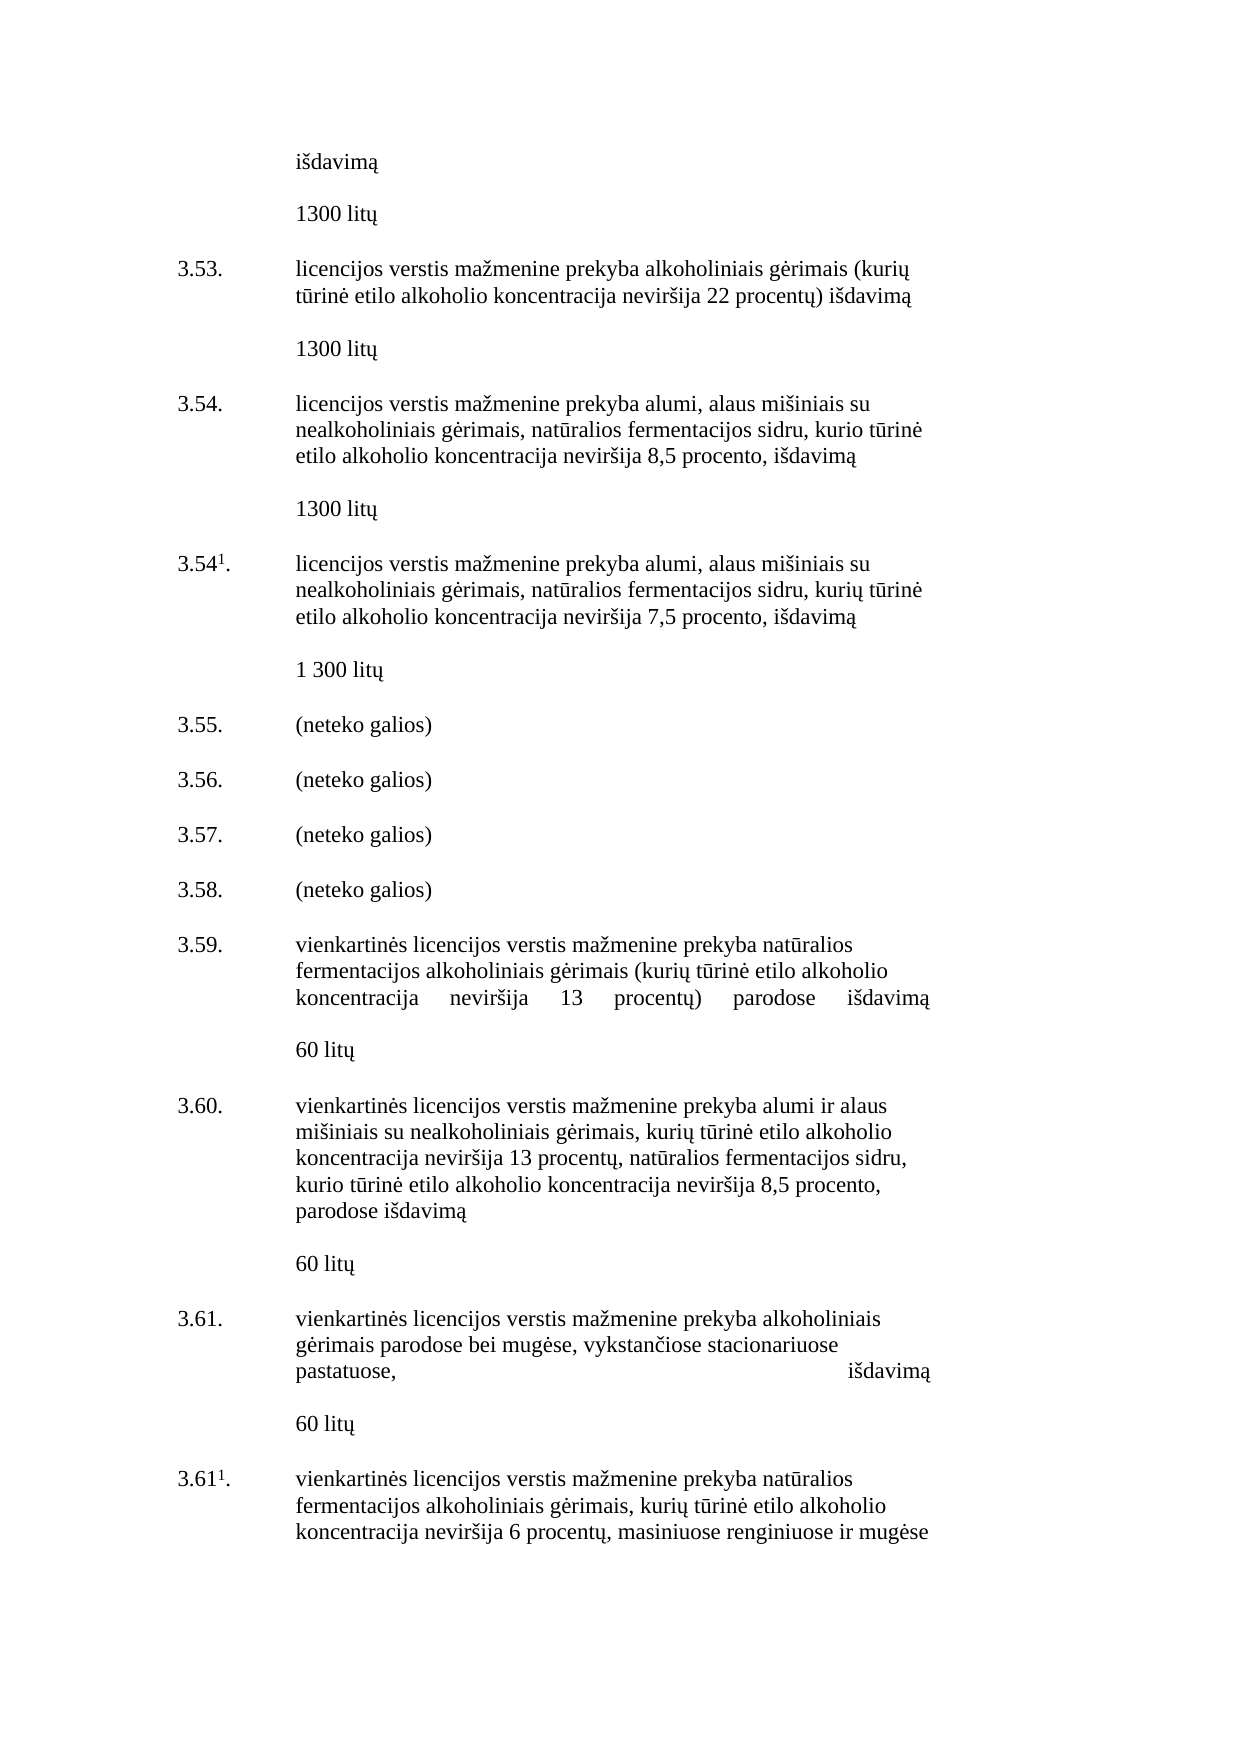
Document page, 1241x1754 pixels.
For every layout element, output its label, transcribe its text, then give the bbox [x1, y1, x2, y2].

text 3.57. (neteko galios) [177, 821, 930, 847]
text tūrinė etilo alkoholio koncentracija neviršija 22 procentų) išdavimą 1300 litų [177, 282, 930, 361]
text koncentracija neviršija 13 procentų) parodose išdavimą 60 litų [177, 984, 930, 1063]
text nealkoholiniais gėrimais, natūralios fermentacijos sidru, kurių tūrinė [177, 577, 930, 603]
text 3.53. licencijos verstis mažmenine prekyba alkoholiniais gėrimais (kurių [177, 256, 930, 282]
text gėrimais parodose bei mugėse, vykstančiose stacionariuose [177, 1331, 930, 1358]
text 3.59. vienkartinės licencijos verstis mažmenine prekyba natūralios [177, 931, 930, 957]
text etilo alkoholio koncentracija neviršija 7,5 procento, išdavimą 1 300 litų [177, 603, 930, 682]
text 3.541. licencijos verstis mažmenine prekyba alumi, alaus mišiniais su [177, 550, 930, 577]
text fermentacijos alkoholiniais gėrimais, kurių tūrinė etilo alkoholio [177, 1492, 930, 1518]
text 3.55. (neteko galios) [177, 711, 930, 737]
text pastatuose, išdavimą 60 litų [177, 1358, 930, 1437]
text 3.60. vienkartinės licencijos verstis mažmenine prekyba alumi ir alaus [177, 1092, 930, 1118]
text nealkoholiniais gėrimais, natūralios fermentacijos sidru, kurio tūrinė [177, 416, 930, 442]
text kurio tūrinė etilo alkoholio koncentracija neviršija 8,5 procento, [177, 1171, 930, 1197]
text etilo alkoholio koncentracija neviršija 8,5 procento, išdavimą 1300 litų [177, 442, 930, 521]
text 3.611. vienkartinės licencijos verstis mažmenine prekyba natūralios [177, 1465, 930, 1492]
text 3.54. licencijos verstis mažmenine prekyba alumi, alaus mišiniais su [177, 390, 930, 416]
text mišiniais su nealkoholiniais gėrimais, kurių tūrinė etilo alkoholio [177, 1118, 930, 1144]
text koncentracija neviršija 13 procentų, natūralios fermentacijos sidru, [177, 1144, 930, 1171]
text koncentracija neviršija 6 procentų, masiniuose renginiuose ir mugėse [177, 1518, 930, 1544]
text fermentacijos alkoholiniais gėrimais (kurių tūrinė etilo alkoholio [177, 957, 930, 984]
text išdavimą 1300 litų [177, 148, 930, 227]
text 3.61. vienkartinės licencijos verstis mažmenine prekyba alkoholiniais [177, 1305, 930, 1331]
text 3.56. (neteko galios) [177, 766, 930, 792]
text 3.58. (neteko galios) [177, 876, 930, 902]
text parodose išdavimą 60 litų [177, 1197, 930, 1276]
